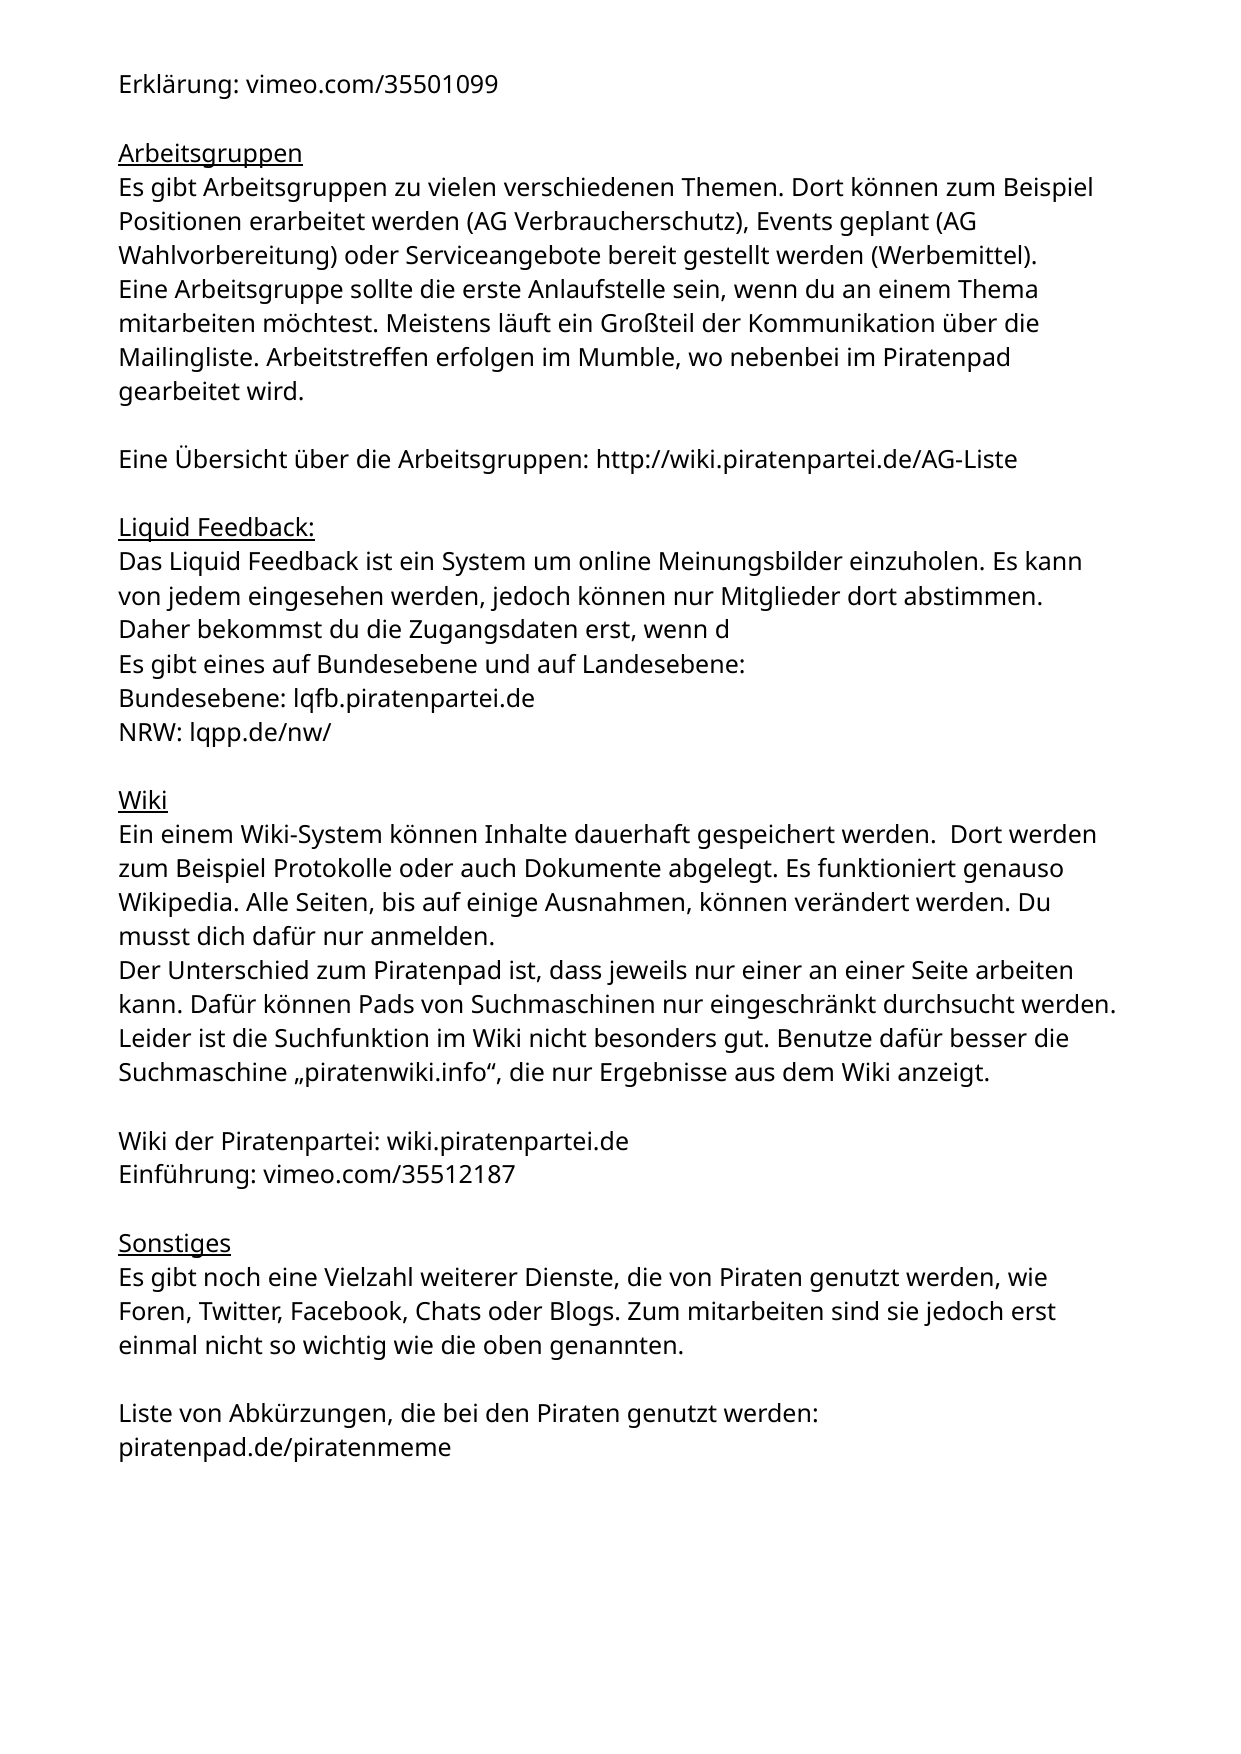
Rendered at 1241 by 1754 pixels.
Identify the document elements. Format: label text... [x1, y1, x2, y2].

text Sonstiges [118, 1225, 1122, 1259]
text Der Unterschied zum Piratenpad ist, dass jeweils nur einer an einer Seite arbeiten kann. Dafür können Pads von Suchmaschinen nur eingeschränkt durchsucht werden. [118, 953, 1122, 1021]
text Bundesebene: lqfb.piratenpartei.de [118, 680, 1122, 714]
text Liquid Feedback: [118, 510, 1122, 544]
text Eine Übersicht über die Arbeitsgruppen: http://wiki.piratenpartei.de/AG-Liste [118, 442, 1122, 476]
text Erklärung: vimeo.com/35501099 [118, 67, 1122, 101]
text Arbeitsgruppen [118, 135, 1122, 169]
text Ein einem Wiki-System können Inhalte dauerhaft gespeichert werden. Dort werden zum Beispiel Protokolle oder auch Dokumente abgelegt. Es funktioniert genauso Wikipedia. Alle Seiten, bis auf einige Ausnahmen, können verändert werden. Du musst dich dafür nur anmelden. [118, 817, 1122, 953]
text Es gibt eines auf Bundesebene und auf Landesebene: [118, 646, 1122, 680]
text Einführung: vimeo.com/35512187 [118, 1157, 1122, 1191]
text NRW: lqpp.de/nw/ [118, 714, 1122, 748]
text Es gibt Arbeitsgruppen zu vielen verschiedenen Themen. Dort können zum Beispiel Positionen erarbeitet werden (AG Verbraucherschutz), Events geplant (AG Wahlvorbereitung) oder Serviceangebote bereit gestellt werden (Werbemittel). [118, 169, 1122, 272]
text Liste von Abkürzungen, die bei den Piraten genutzt werden: piratenpad.de/piratenmeme [118, 1396, 1122, 1464]
text Eine Arbeitsgruppe sollte die erste Anlaufstelle sein, wenn du an einem Thema mitarbeiten möchtest. Meistens läuft ein Großteil der Kommunikation über die Mailingliste. Arbeitstreffen erfolgen im Mumble, wo nebenbei im Piratenpad gearbeitet wird. [118, 272, 1122, 408]
text Es gibt noch eine Vielzahl weiterer Dienste, die von Piraten genutzt werden, wie Foren, Twitter, Facebook, Chats oder Blogs. Zum mitarbeiten sind sie jedoch erst einmal nicht so wichtig wie die oben genannten. [118, 1259, 1122, 1362]
text Wiki [118, 782, 1122, 817]
text Wiki der Piratenpartei: wiki.piratenpartei.de [118, 1123, 1122, 1157]
text Leider ist die Suchfunktion im Wiki nicht besonders gut. Benutze dafür besser die Suchmaschine „piratenwiki.info“, die nur Ergebnisse aus dem Wiki anzeigt. [118, 1021, 1122, 1089]
text Das Liquid Feedback ist ein System um online Meinungsbilder einzuholen. Es kann von jedem eingesehen werden, jedoch können nur Mitglieder dort abstimmen. Daher bekommst du die Zugangsdaten erst, wenn d [118, 544, 1122, 646]
